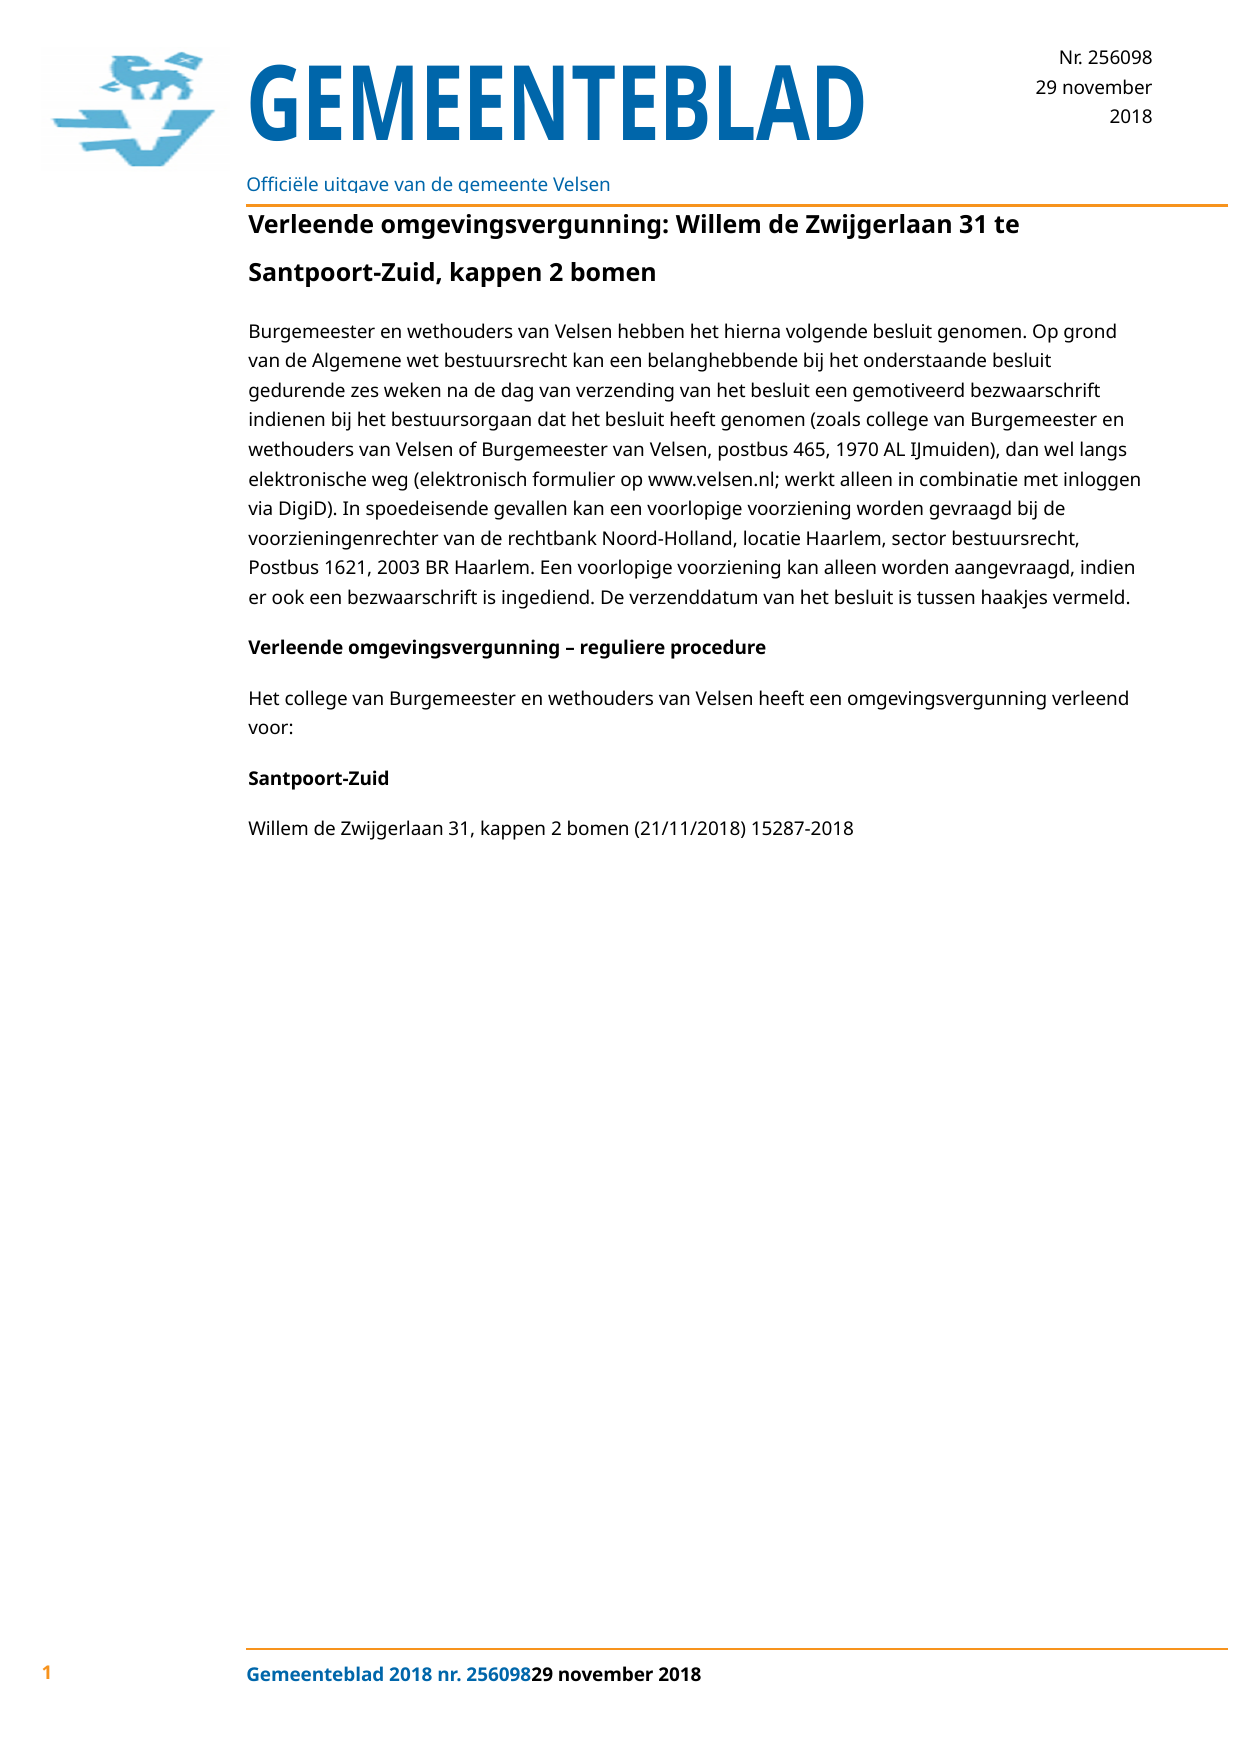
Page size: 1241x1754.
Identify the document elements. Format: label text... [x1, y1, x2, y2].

text Burgemeester en wethouders van Velsen hebben het hierna volgende besluit genomen. Op grond van de Algemene wet bestuursrecht kan een belanghebbende bij het onderstaande besluit gedurende zes weken na de dag van verzending van het besluit een gemotiveerd bezwaarschrift indienen bij het bestuursorgaan dat het besluit heeft genomen (zoals college van Burgemeester en wethouders van Velsen of Burgemeester van Velsen, postbus 465, 1970 AL IJmuiden), dan wel langs elektronische weg (elektronisch formulier op www.velsen.nl; werkt alleen in combinatie met inloggen via DigiD). In spoedeisende gevallen kan een voorlopige voorziening worden gevraagd bij de voorzieningenrechter van de rechtbank Noord-Holland, locatie Haarlem, sector bestuursrecht, Postbus 1621, 2003 BR Haarlem. Een voorlopige voorziening kan alleen worden aangevraagd, indien er ook een bezwaarschrift is ingediend. De verzenddatum van het besluit is tussen haakjes vermeld. [248, 318, 1152, 610]
text Santpoort-Zuid [248, 765, 1152, 791]
text Het college van Burgemeester en wethouders van Velsen heeft een omgevingsvergunning verleend voor: [248, 685, 1152, 740]
picture [41, 47, 231, 172]
text Verleende omgevingsvergunning: Willem de Zwijgerlaan 31 te Santpoort-Zuid, kappen 2 bomen [248, 207, 1152, 288]
text Verleende omgevingsvergunning – reguliere procedure [248, 634, 1152, 660]
text Willem de Zwijgerlaan 31, kappen 2 bomen (21/11/2018) 15287-2018 [248, 815, 1152, 841]
